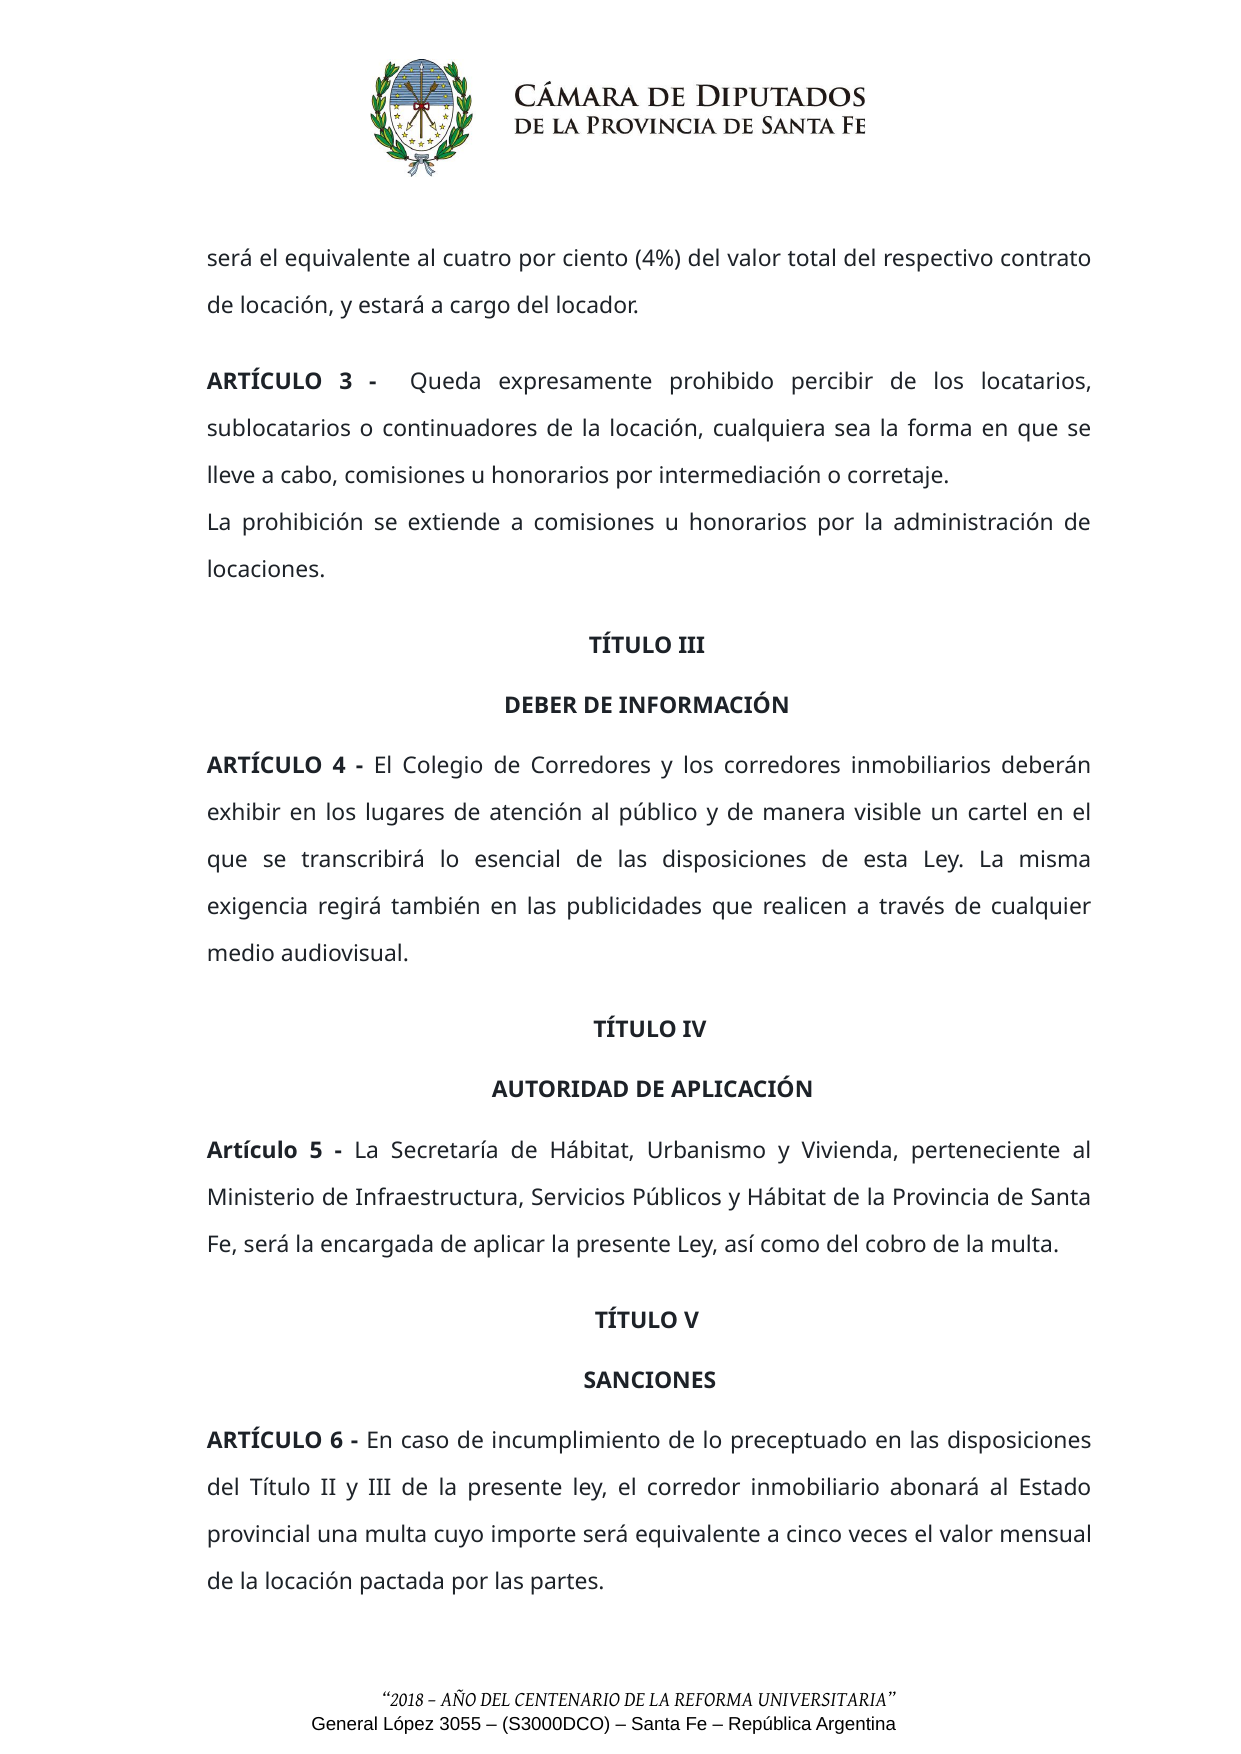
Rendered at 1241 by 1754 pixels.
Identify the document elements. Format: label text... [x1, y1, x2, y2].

text TÍTULO III [207, 629, 1093, 660]
text ARTÍCULO 4 - El Colegio de Corredores y los corredores inmobiliarios deberán exhibir en los lugares de atención al público y de manera visible un cartel en el que se transcribirá lo esencial de las disposiciones de esta Ley. La misma exigencia regirá también en las publicidades que realicen a través de cualquier medio audiovisual. [207, 749, 1093, 968]
text ARTÍCULO 3 - Queda expresamente prohibido percibir de los locatarios, sublocatarios o continuadores de la locación, cualquiera sea la forma en que se lleve a cabo, comisiones u honorarios por intermediación o corretaje. [207, 365, 1093, 490]
text será el equivalente al cuatro por ciento (4%) del valor total del respectivo contrato de locación, y estará a cargo del locador. [207, 242, 1093, 320]
text TÍTULO V [207, 1304, 1093, 1335]
text DEBER DE INFORMACIÓN [207, 689, 1093, 720]
text Artículo 5 - La Secretaría de Hábitat, Urbanismo y Vivienda, perteneciente al Ministerio de Infraestructura, Servicios Públicos y Hábitat de la Provincia de Santa Fe, será la encargada de aplicar la presente Ley, así como del cobro de la multa. [207, 1134, 1093, 1259]
text ARTÍCULO 6 - En caso de incumplimiento de lo preceptuado en las disposiciones del Título II y III de la presente ley, el corredor inmobiliario abonará al Estado provincial una multa cuyo importe será equivalente a cinco veces el valor mensual de la locación pactada por las partes. [207, 1424, 1093, 1596]
text AUTORIDAD DE APLICACIÓN [207, 1073, 1093, 1105]
picture [370, 59, 866, 181]
text SANCIONES [207, 1364, 1093, 1395]
text TÍTULO IV [207, 1013, 1093, 1044]
text La prohibición se extiende a comisiones u honorarios por la administración de locaciones. [207, 506, 1093, 584]
